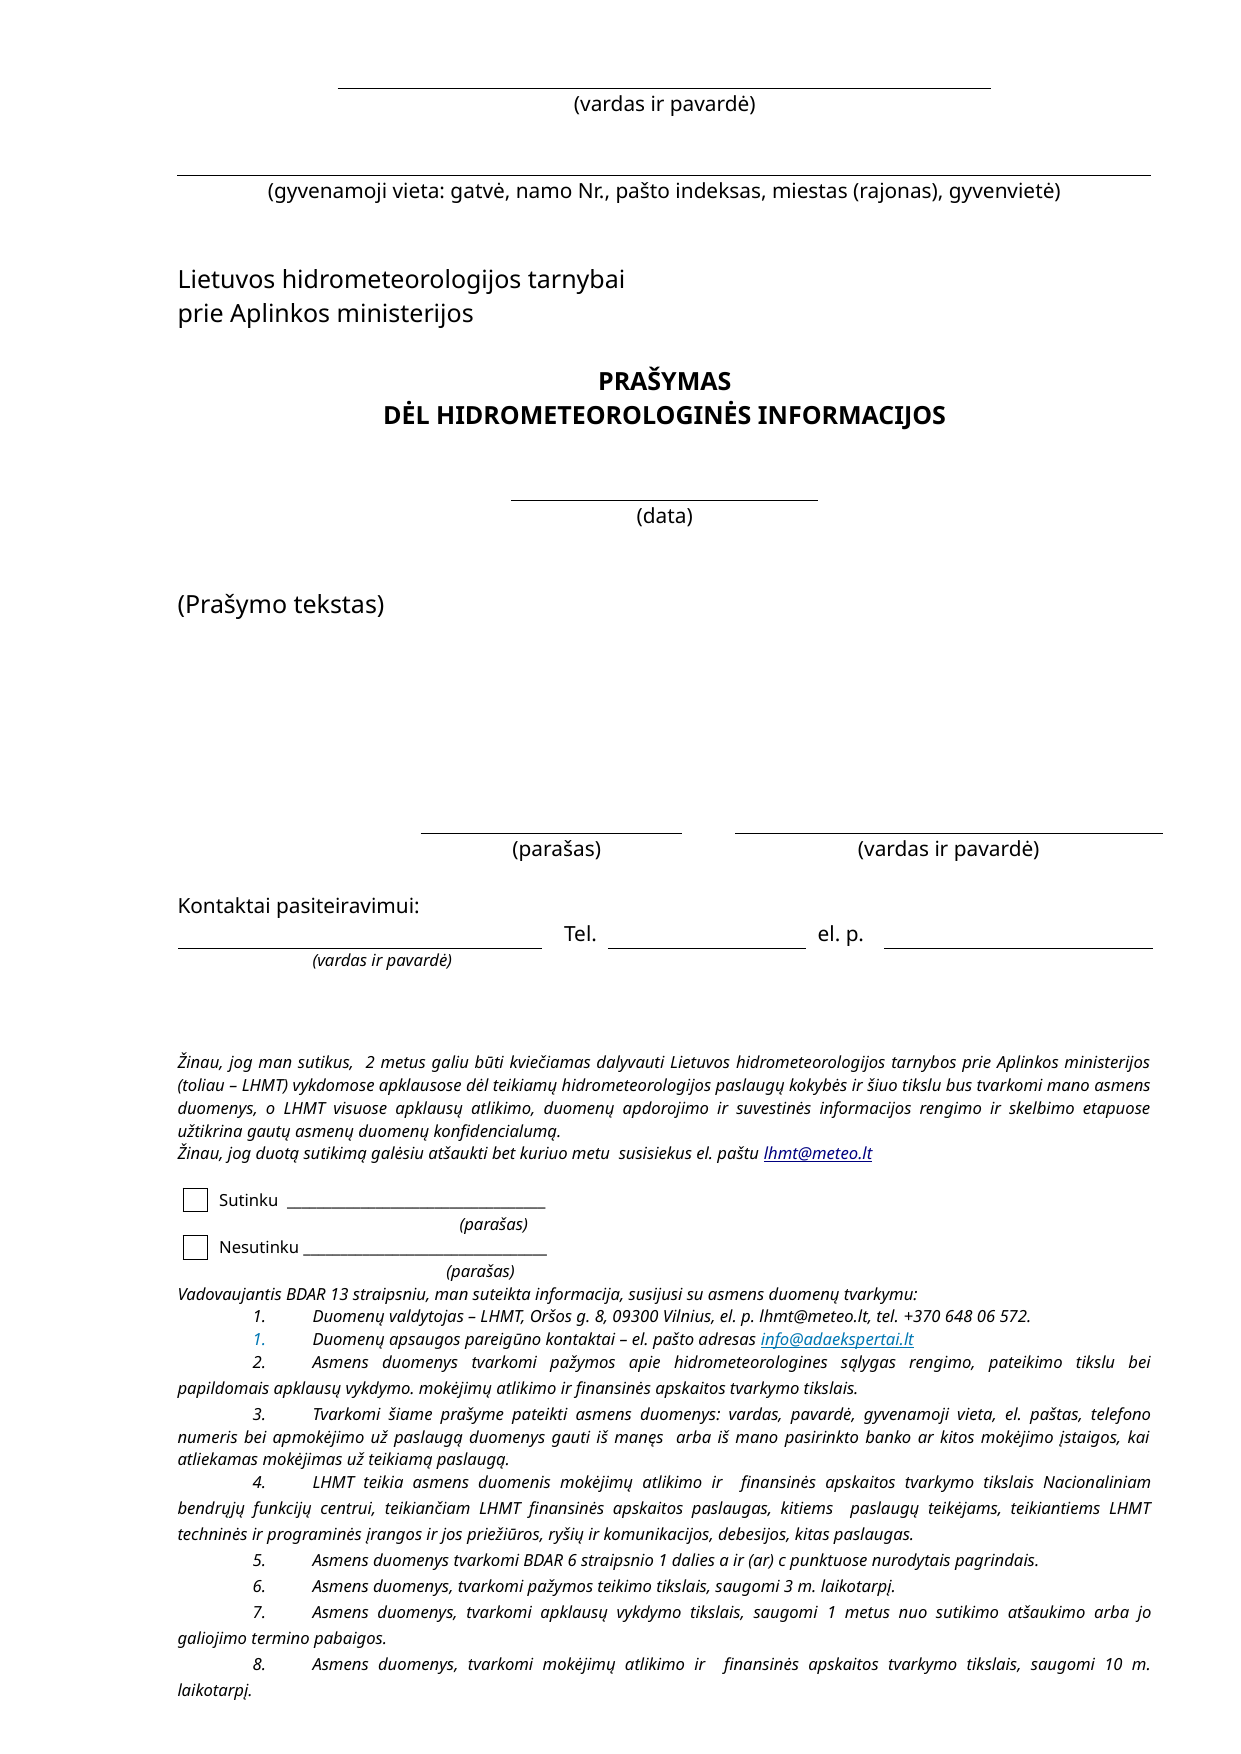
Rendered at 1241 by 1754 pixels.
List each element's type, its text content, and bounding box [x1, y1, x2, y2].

text Žinau, jog man sutikus, 2 metus galiu būti kviečiamas dalyvauti Lietuvos hidrometeorologijos tarnybos prie Aplinkos ministerijos (toliau – LHMT) vykdomose apklausose dėl teikiamų hidrometeorologijos paslaugų kokybės ir šiuo tikslu bus tvarkomi mano asmens duomenys, o LHMT visuose apklausų atlikimo, duomenų apdorojimo ir suvestinės informacijos rengimo ir skelbimo etapuose užtikrina gautų asmenų duomenų konfidencialumą. [177, 1051, 1152, 1142]
text Vadovaujantis BDAR 13 straipsniu, man suteikta informacija, susijusi su asmens duomenų tvarkymu: [177, 1282, 1152, 1305]
list Asmens duomenys, tvarkomi apklausų vykdymo tikslais, saugomi 1 metus nuo sutikimo atšaukimo arba jo galiojimo termino pabaigos. [177, 1601, 1152, 1650]
list Asmens duomenys tvarkomi pažymos apie hidrometeorologines sąlygas rengimo, pateikimo tikslu bei papildomais apklausų vykdymo. mokėjimų atlikimo ir finansinės apskaitos tvarkymo tikslais. [177, 1351, 1152, 1399]
subtitle DĖL HIDROMETEOROLOGINĖS INFORMACIJOS [177, 398, 1152, 432]
table_header [608, 920, 806, 948]
table_header [338, 59, 991, 88]
list Asmens duomenys tvarkomi BDAR 6 straipsnio 1 dalies a ir (ar) c punktuose nurodytais pagrindais. [177, 1549, 1152, 1572]
list Duomenų valdytojas – LHMT, Oršos g. 8, 09300 Vilnius, el. p. lhmt@meteo.lt, tel. +370 648 06 572. [177, 1305, 1152, 1328]
table_header [184, 1189, 207, 1211]
text PRAŠYMAS [177, 364, 1152, 398]
table_header [884, 920, 1153, 948]
text prie Aplinkos ministerijos [177, 296, 1152, 330]
table_header Nesutinku _________________________________ [208, 1235, 1152, 1259]
text (gyvenamoji vieta: gatvė, namo Nr., pašto indeksas, miestas (rajonas), gyvenvietė) [177, 176, 1152, 204]
table_header [682, 799, 735, 833]
table_header [184, 1236, 207, 1259]
list Tvarkomi šiame prašyme pateikti asmens duomenys: vardas, pavardė, gyvenamoji vieta, el. paštas, telefono numeris bei apmokėjimo už paslaugą duomenys gauti iš manęs arba iš mano pasirinkto banko ar kitos mokėjimo įstaigos, kai atliekamas mokėjimas už teikiamą paslaugą. [177, 1403, 1152, 1471]
text Kontaktai pasiteiravimui: [177, 891, 1152, 919]
table_header [511, 466, 817, 500]
text Žinau, jog duotą sutikimą galėsiu atšaukti bet kuriuo metu susisiekus el. paštu lhmt@meteo.lt [177, 1142, 1152, 1165]
text (parašas) (vardas ir pavardė) [177, 834, 1152, 863]
table_header Sutinku ___________________________________ [208, 1188, 1152, 1211]
list Duomenų apsaugos pareigūno kontaktai – el. pašto adresas info@adaekspertai.lt [177, 1328, 1152, 1351]
text (parašas) [177, 1212, 1152, 1235]
table_header [421, 799, 682, 833]
table_header el. p. [806, 920, 884, 948]
text (vardas ir pavardė) [177, 89, 1152, 117]
text (Prašymo tekstas) [177, 587, 1152, 621]
text (data) [177, 501, 1152, 530]
text (parašas) [177, 1260, 1152, 1282]
text Lietuvos hidrometeorologijos tarnybai [177, 262, 1152, 296]
table_header Tel. [542, 920, 608, 948]
table_header [178, 920, 542, 948]
list Asmens duomenys, tvarkomi mokėjimų atlikimo ir finansinės apskaitos tvarkymo tikslais, saugomi 10 m. laikotarpį. [177, 1653, 1152, 1702]
table_header [177, 146, 1151, 175]
list LHMT teikia asmens duomenis mokėjimų atlikimo ir finansinės apskaitos tvarkymo tikslais Nacionaliniam bendrųjų funkcijų centrui, teikiančiam LHMT finansinės apskaitos paslaugas, kitiems paslaugų teikėjams, teikiantiems LHMT techninės ir programinės įrangos ir jos priežiūros, ryšių ir komunikacijos, debesijos, kitas paslaugas. [177, 1471, 1152, 1546]
table_header [735, 799, 1163, 833]
list Asmens duomenys, tvarkomi pažymos teikimo tikslais, saugomi 3 m. laikotarpį. [177, 1575, 1152, 1598]
text (vardas ir pavardė) [177, 949, 1152, 972]
